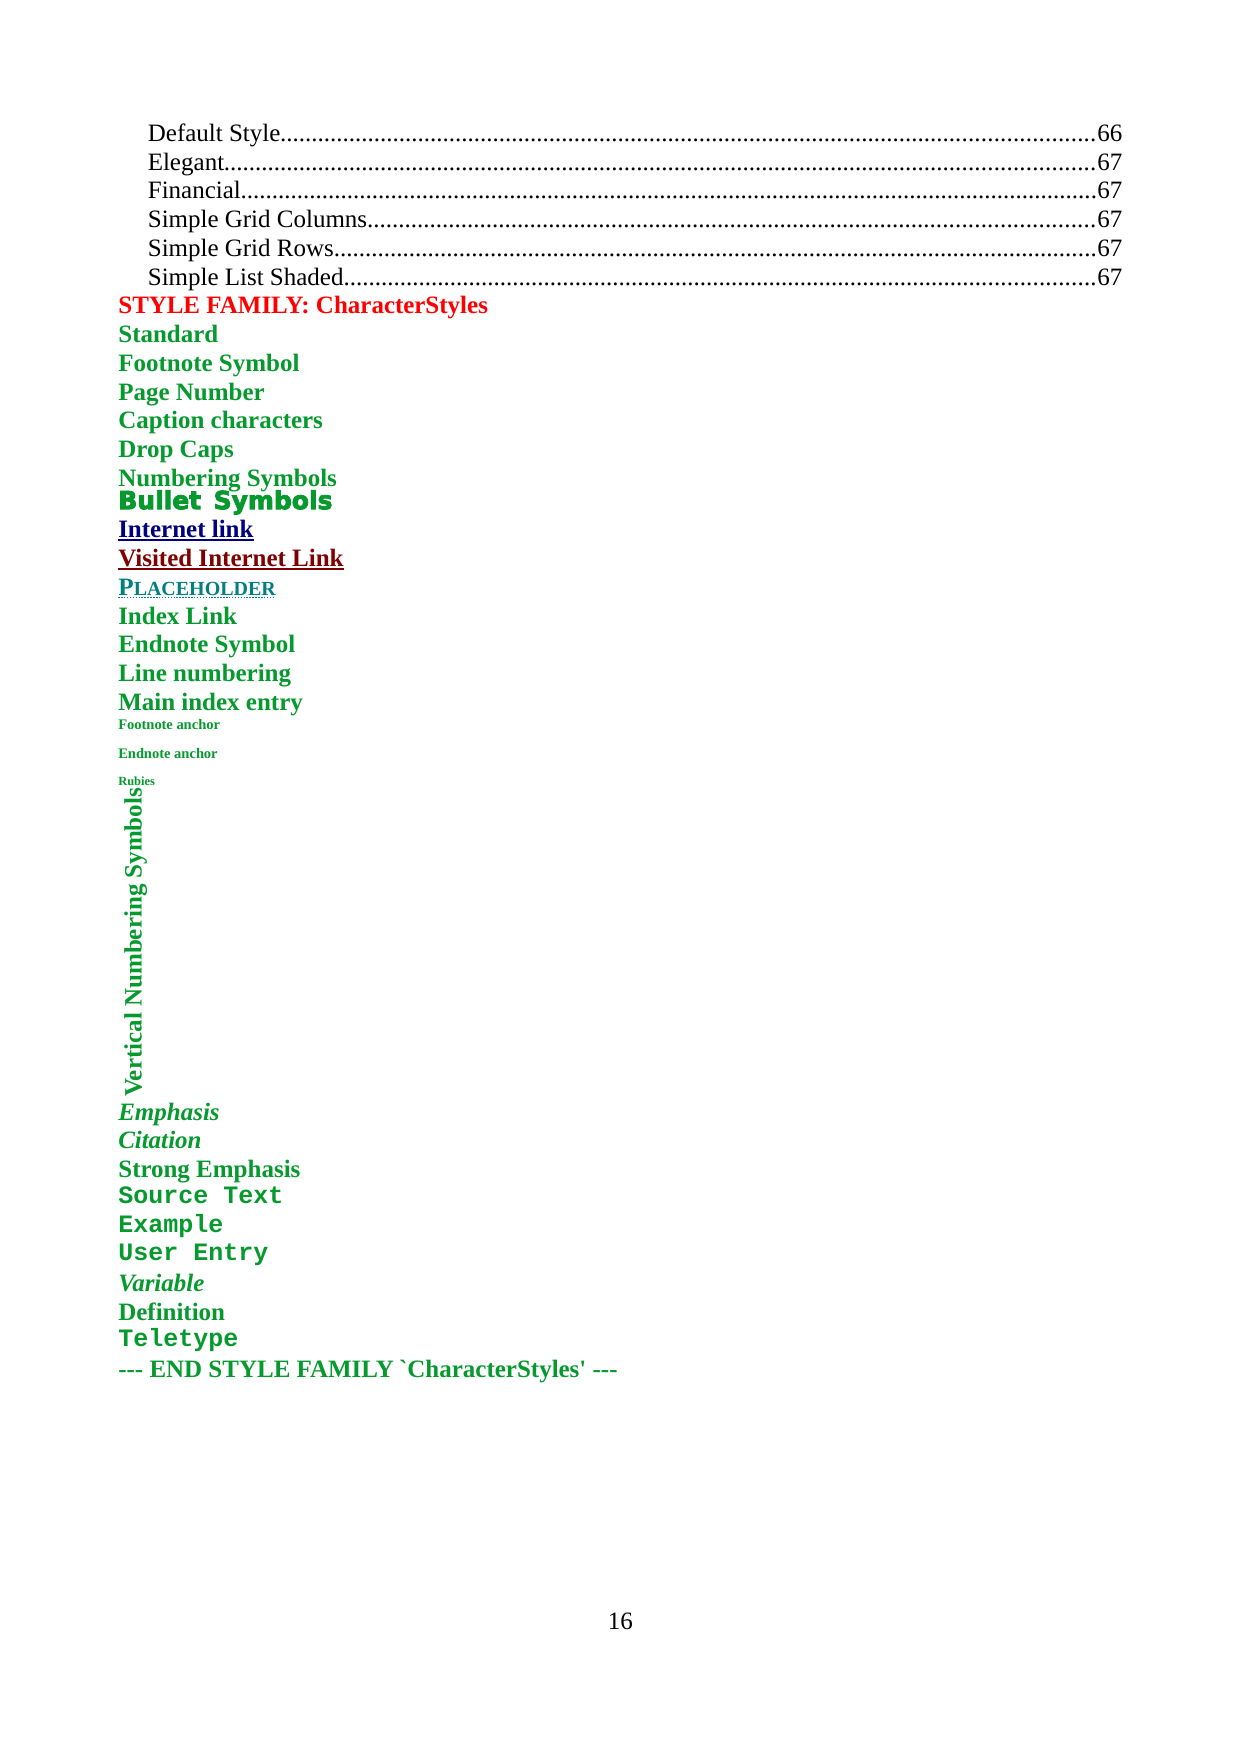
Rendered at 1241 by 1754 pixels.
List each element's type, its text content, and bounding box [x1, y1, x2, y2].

text Definition [118, 1297, 1122, 1325]
text Visited Internet Link [118, 543, 1122, 572]
text Vertical Numbering Symbols [118, 788, 1122, 1097]
text Default Style 66 [148, 118, 1122, 147]
text Rubies [118, 773, 1122, 788]
text Drop Caps [118, 434, 1122, 463]
text Citation [118, 1125, 1122, 1154]
text Internet link [118, 514, 1122, 543]
text Index Link [118, 601, 1122, 629]
text Financial 67 [148, 176, 1122, 204]
text Footnote Symbol [118, 348, 1122, 377]
text Footnote anchor [118, 716, 1122, 744]
text Simple Grid Rows 67 [148, 233, 1122, 262]
text Endnote Symbol [118, 629, 1122, 658]
text Standard [118, 319, 1122, 348]
text --- END STYLE FAMILY `CharacterStyles' --- [118, 1354, 1122, 1382]
text Bullet Symbols [118, 492, 1122, 514]
text Line numbering [118, 658, 1122, 687]
text Endnote anchor [118, 744, 1122, 773]
text Example [118, 1211, 1122, 1239]
text Variable [118, 1268, 1122, 1297]
text Elegant 67 [148, 147, 1122, 176]
text Emphasis [118, 1097, 1122, 1125]
text Page Number [118, 377, 1122, 406]
text Caption characters [118, 406, 1122, 434]
text Main index entry [118, 687, 1122, 716]
text Simple Grid Columns 67 [148, 204, 1122, 233]
text Simple List Shaded 67 [148, 262, 1122, 291]
text Numbering Symbols [118, 463, 1122, 492]
text User Entry [118, 1239, 1122, 1268]
text Source Text [118, 1183, 1122, 1211]
text Teletype [118, 1325, 1122, 1354]
text STYLE FAMILY: CharacterStyles [118, 291, 1122, 319]
text Strong Emphasis [118, 1154, 1122, 1183]
text Placeholder [118, 572, 1122, 601]
